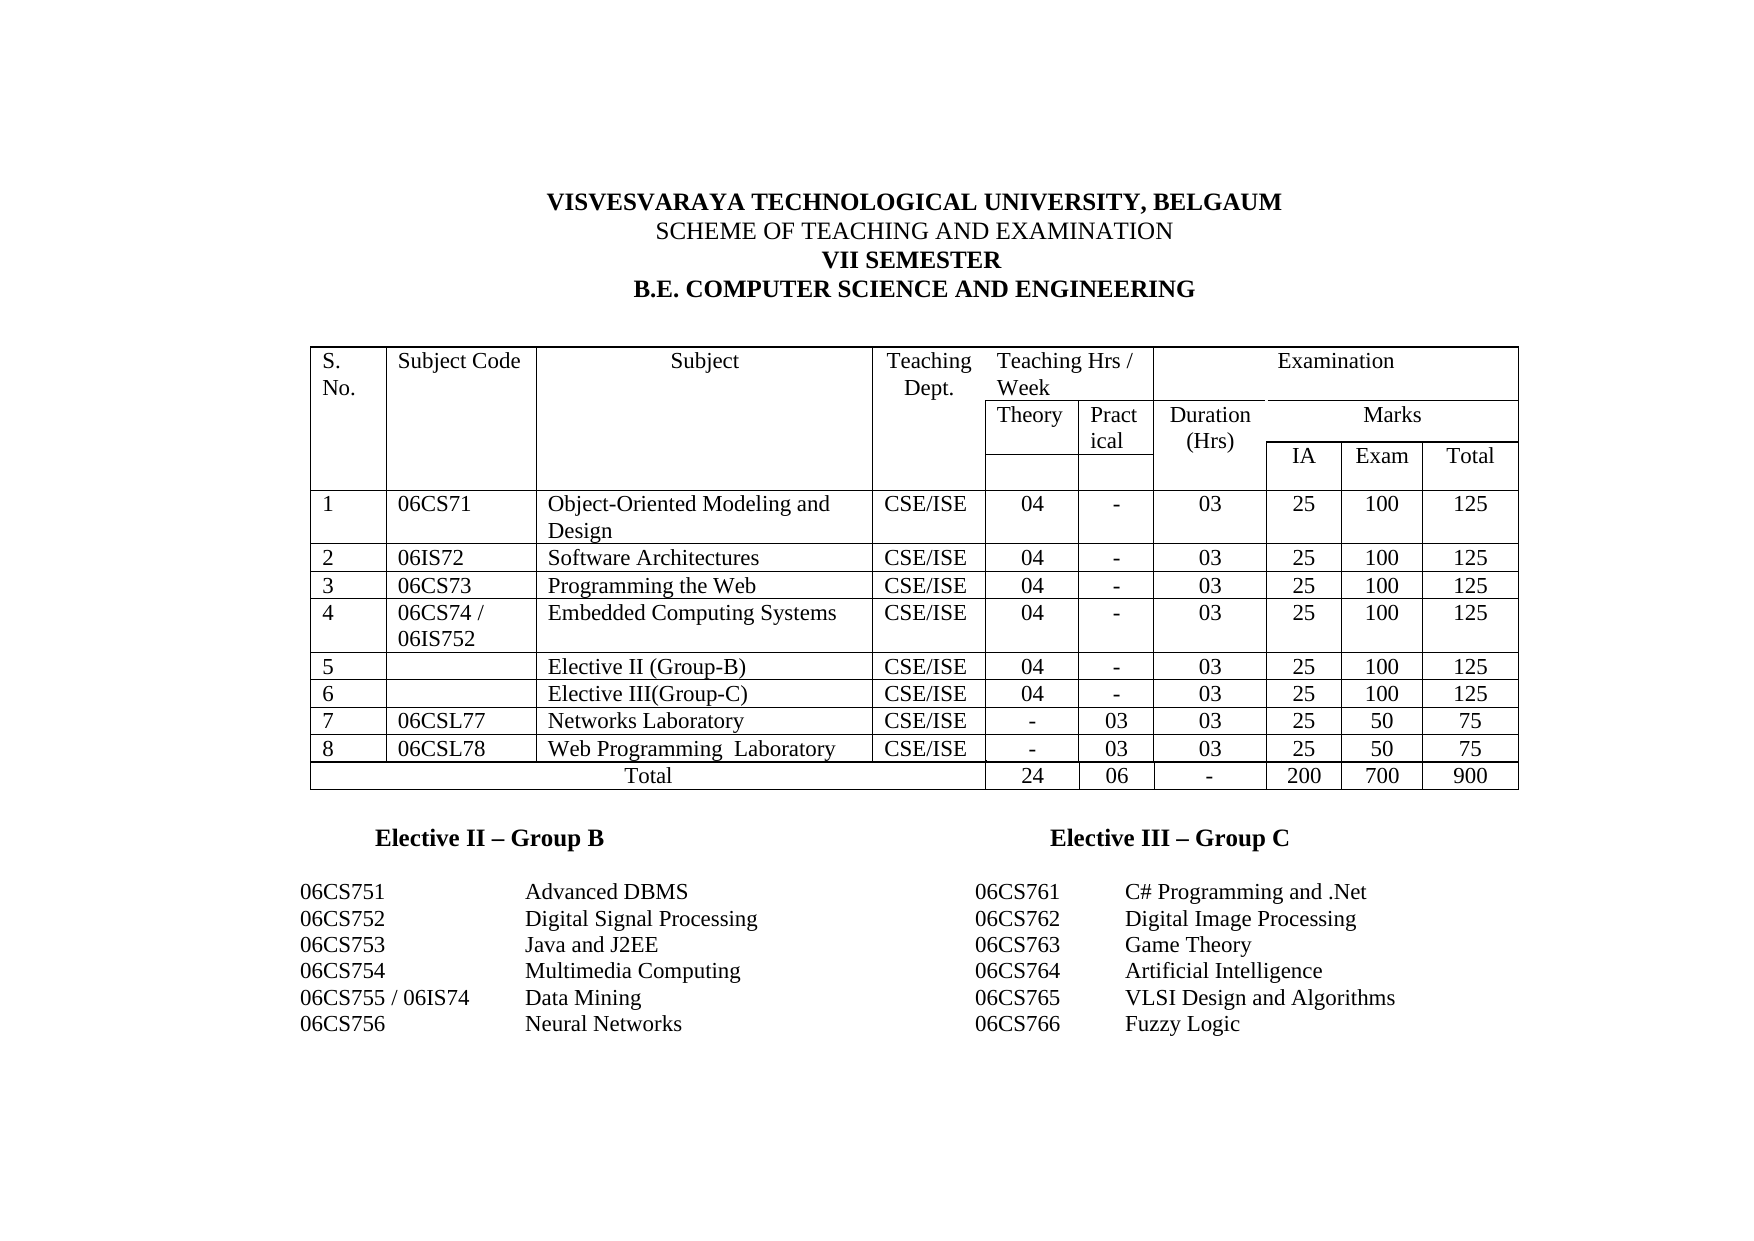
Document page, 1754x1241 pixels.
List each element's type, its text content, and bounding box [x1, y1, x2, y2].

table_header Teaching Hrs / Week [985, 348, 1153, 400]
table_cell 03 [1154, 544, 1266, 571]
table_cell 7 [311, 708, 386, 734]
table_cell 03 [1154, 653, 1266, 679]
table_cell 50 [1342, 735, 1422, 761]
text 06CS756 Neural Networks 06CS766 Fuzzy Logic [150, 1010, 1679, 1037]
table_cell 3 [311, 572, 386, 598]
table_cell 125 [1423, 599, 1518, 652]
text VII SEMESTER [150, 245, 1679, 274]
table_cell IA [1267, 443, 1341, 489]
table_cell Software Architectures [537, 544, 872, 571]
table_cell 04 [986, 680, 1078, 707]
table_header Teaching Dept. [873, 348, 985, 489]
table_cell Programming the Web [537, 572, 872, 598]
table_cell [387, 653, 536, 679]
text 06CS752 Digital Signal Processing 06CS762 Digital Image Processing [150, 905, 1679, 931]
table_cell CSE/ISE [873, 680, 985, 707]
table_cell 03 [1154, 572, 1266, 598]
table_cell CSE/ISE [873, 653, 985, 679]
table_cell 25 [1267, 572, 1341, 598]
table_cell 25 [1267, 735, 1341, 761]
table_cell 04 [986, 653, 1078, 679]
table_cell Elective III(Group-C) [537, 680, 872, 707]
table_cell CSE/ISE [873, 735, 985, 761]
table_cell 03 [1154, 735, 1266, 761]
table_cell - [1079, 680, 1153, 707]
table_cell Exam [1342, 443, 1422, 489]
table_cell - [986, 708, 1078, 734]
table_cell CSE/ISE [873, 572, 985, 598]
table_cell - [986, 735, 1078, 761]
table_cell 03 [1154, 680, 1266, 707]
table_cell 125 [1423, 491, 1518, 543]
table_cell 06CS71 [387, 491, 536, 543]
table_cell 100 [1342, 599, 1422, 652]
table_cell 6 [311, 680, 386, 707]
table_cell Elective II (Group-B) [537, 653, 872, 679]
table_cell [1079, 455, 1153, 489]
text 06CS755 / 06IS74 Data Mining 06CS765 VLSI Design and Algorithms [150, 984, 1679, 1010]
text VISVESVARAYA TECHNOLOGICAL UNIVERSITY, BELGAUM [150, 187, 1679, 216]
table_cell 03 [1079, 735, 1153, 761]
table_cell 03 [1154, 491, 1266, 543]
table_cell CSE/ISE [873, 708, 985, 734]
table_cell 8 [311, 735, 386, 761]
table_cell [387, 680, 536, 707]
table_cell 100 [1342, 572, 1422, 598]
table_cell 700 [1342, 763, 1422, 789]
table_cell 2 [311, 544, 386, 571]
table_cell - [1079, 491, 1153, 543]
table_header Practical [1079, 401, 1153, 454]
table_cell Embedded Computing Systems [537, 599, 872, 652]
table_header Subject Code [387, 348, 536, 489]
table_cell 25 [1267, 599, 1341, 652]
table_cell 100 [1342, 544, 1422, 571]
table_cell Total [1423, 443, 1518, 489]
table_cell 25 [1267, 491, 1341, 543]
table_cell 50 [1342, 708, 1422, 734]
table_cell - [1079, 653, 1153, 679]
table_cell 03 [1154, 708, 1266, 734]
table_cell 200 [1267, 763, 1341, 789]
table_cell - [1079, 544, 1153, 571]
table_cell 04 [986, 572, 1078, 598]
subtitle Elective II – Group B Elective III – Group C [225, 823, 1679, 852]
table_header Marks [1266, 400, 1518, 441]
table_cell Networks Laboratory [537, 708, 872, 734]
table_cell 4 [311, 599, 386, 652]
table_cell 25 [1267, 544, 1341, 571]
text 06CS754 Multimedia Computing 06CS764 Artificial Intelligence [150, 957, 1679, 984]
table_cell [986, 455, 1078, 489]
text 06CS753 Java and J2EE 06CS763 Game Theory [150, 931, 1679, 957]
table_cell 06CSL78 [387, 735, 536, 761]
table_cell 25 [1267, 653, 1341, 679]
table_cell 1 [311, 491, 386, 543]
table_cell 75 [1423, 735, 1518, 761]
table_cell Duration (Hrs) [1154, 400, 1266, 489]
table_cell 25 [1267, 680, 1341, 707]
table_cell 125 [1423, 544, 1518, 571]
table_cell 125 [1423, 653, 1518, 679]
table_cell 06CS74 / 06IS752 [387, 599, 536, 652]
table_cell Web Programming Laboratory [537, 735, 872, 761]
table_cell 24 [986, 763, 1079, 789]
table_cell 25 [1267, 708, 1341, 734]
table_cell 04 [986, 491, 1078, 543]
table_header S. No. [311, 348, 386, 489]
table_cell 125 [1423, 572, 1518, 598]
table_cell 5 [311, 653, 386, 679]
table_header Theory [986, 401, 1078, 454]
table_cell - [1079, 572, 1153, 598]
table_cell 100 [1342, 680, 1422, 707]
table_cell 100 [1342, 491, 1422, 543]
table_cell 03 [1079, 708, 1153, 734]
text B.E. COMPUTER SCIENCE AND ENGINEERING [150, 274, 1679, 302]
table_header Examination [1154, 348, 1518, 400]
table_cell 125 [1423, 680, 1518, 707]
table_cell Total [311, 763, 985, 789]
table_cell 06 [1080, 763, 1154, 789]
table_cell Object-Oriented Modeling and Design [537, 491, 872, 543]
text SCHEME OF TEACHING AND EXAMINATION [150, 216, 1679, 245]
table_cell 06IS72 [387, 544, 536, 571]
table_cell CSE/ISE [873, 599, 985, 652]
table_cell 06CS73 [387, 572, 536, 598]
table_cell 03 [1154, 599, 1266, 652]
table_cell - [1079, 599, 1153, 652]
table_cell 75 [1423, 708, 1518, 734]
text 06CS751 Advanced DBMS 06CS761 C# Programming and .Net [150, 878, 1679, 905]
table_cell 100 [1342, 653, 1422, 679]
table_cell 900 [1423, 763, 1518, 789]
table_header Subject [537, 348, 872, 489]
table_cell 06CSL77 [387, 708, 536, 734]
table_cell - [1155, 763, 1266, 789]
table_cell CSE/ISE [873, 491, 985, 543]
table_cell 04 [986, 599, 1078, 652]
table_cell CSE/ISE [873, 544, 985, 571]
table_cell 04 [986, 544, 1078, 571]
